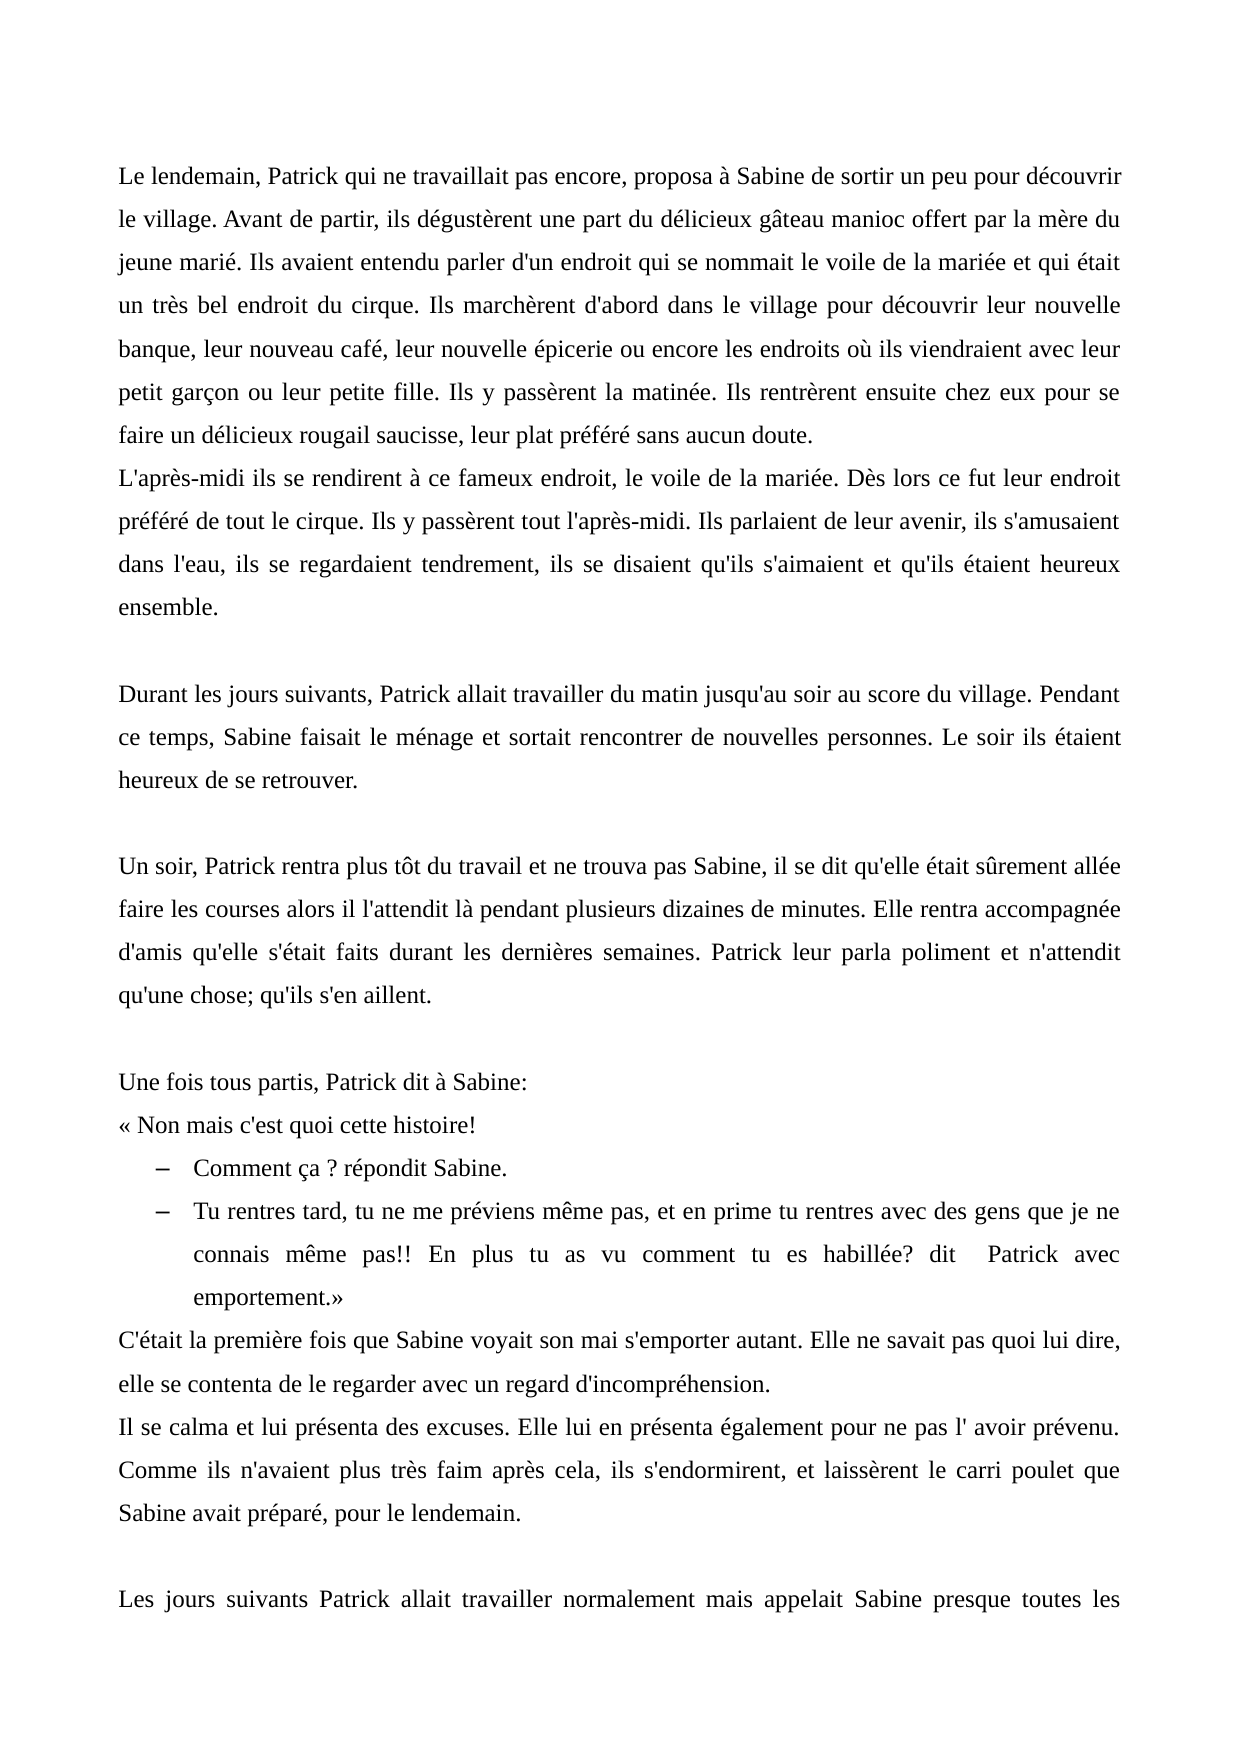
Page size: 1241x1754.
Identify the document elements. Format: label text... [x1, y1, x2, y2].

text Une fois tous partis, Patrick dit à Sabine: [118, 1067, 1122, 1096]
text C'était la première fois que Sabine voyait son mai s'emporter autant. Elle ne savait pas quoi lui dire, elle se contenta de le regarder avec un regard d'incompréhension. [118, 1326, 1122, 1397]
text Le lendemain, Patrick qui ne travaillait pas encore, proposa à Sabine de sortir un peu pour découvrir le village. Avant de partir, ils dégustèrent une part du délicieux gâteau manioc offert par la mère du jeune marié. Ils avaient entendu parler d'un endroit qui se nommait le voile de la mariée et qui était un très bel endroit du cirque. Ils marchèrent d'abord dans le village pour découvrir leur nouvelle banque, leur nouveau café, leur nouvelle épicerie ou encore les endroits où ils viendraient avec leur petit garçon ou leur petite fille. Ils y passèrent la matinée. Ils rentrèrent ensuite chez eux pour se faire un délicieux rougail saucisse, leur plat préféré sans aucun doute. [118, 161, 1122, 449]
text Un soir, Patrick rentra plus tôt du travail et ne trouva pas Sabine, il se dit qu'elle était sûrement allée faire les courses alors il l'attendit là pendant plusieurs dizaines de minutes. Elle rentra accompagnée d'amis qu'elle s'était faits durant les dernières semaines. Patrick leur parla poliment et n'attendit qu'une chose; qu'ils s'en aillent. [118, 851, 1122, 1009]
list Tu rentres tard, tu ne me préviens même pas, et en prime tu rentres avec des gens que je ne connais même pas!! En plus tu as vu comment tu es habillée? dit Patrick avec emportement.» [156, 1196, 1122, 1311]
text Les jours suivants Patrick allait travailler normalement mais appelait Sabine presque toutes les [118, 1584, 1122, 1613]
list Comment ça ? répondit Sabine. [156, 1153, 1122, 1182]
text Il se calma et lui présenta des excuses. Elle lui en présenta également pour ne pas l' avoir prévenu. Comme ils n'avaient plus très faim après cela, ils s'endormirent, et laissèrent le carri poulet que Sabine avait préparé, pour le lendemain. [118, 1412, 1122, 1527]
text « Non mais c'est quoi cette histoire! [118, 1110, 1122, 1139]
text L'après-midi ils se rendirent à ce fameux endroit, le voile de la mariée. Dès lors ce fut leur endroit préféré de tout le cirque. Ils y passèrent tout l'après-midi. Ils parlaient de leur avenir, ils s'amusaient dans l'eau, ils se regardaient tendrement, ils se disaient qu'ils s'aimaient et qu'ils étaient heureux ensemble. [118, 463, 1122, 621]
text Durant les jours suivants, Patrick allait travailler du matin jusqu'au soir au score du village. Pendant ce temps, Sabine faisait le ménage et sortait rencontrer de nouvelles personnes. Le soir ils étaient heureux de se retrouver. [118, 679, 1122, 794]
